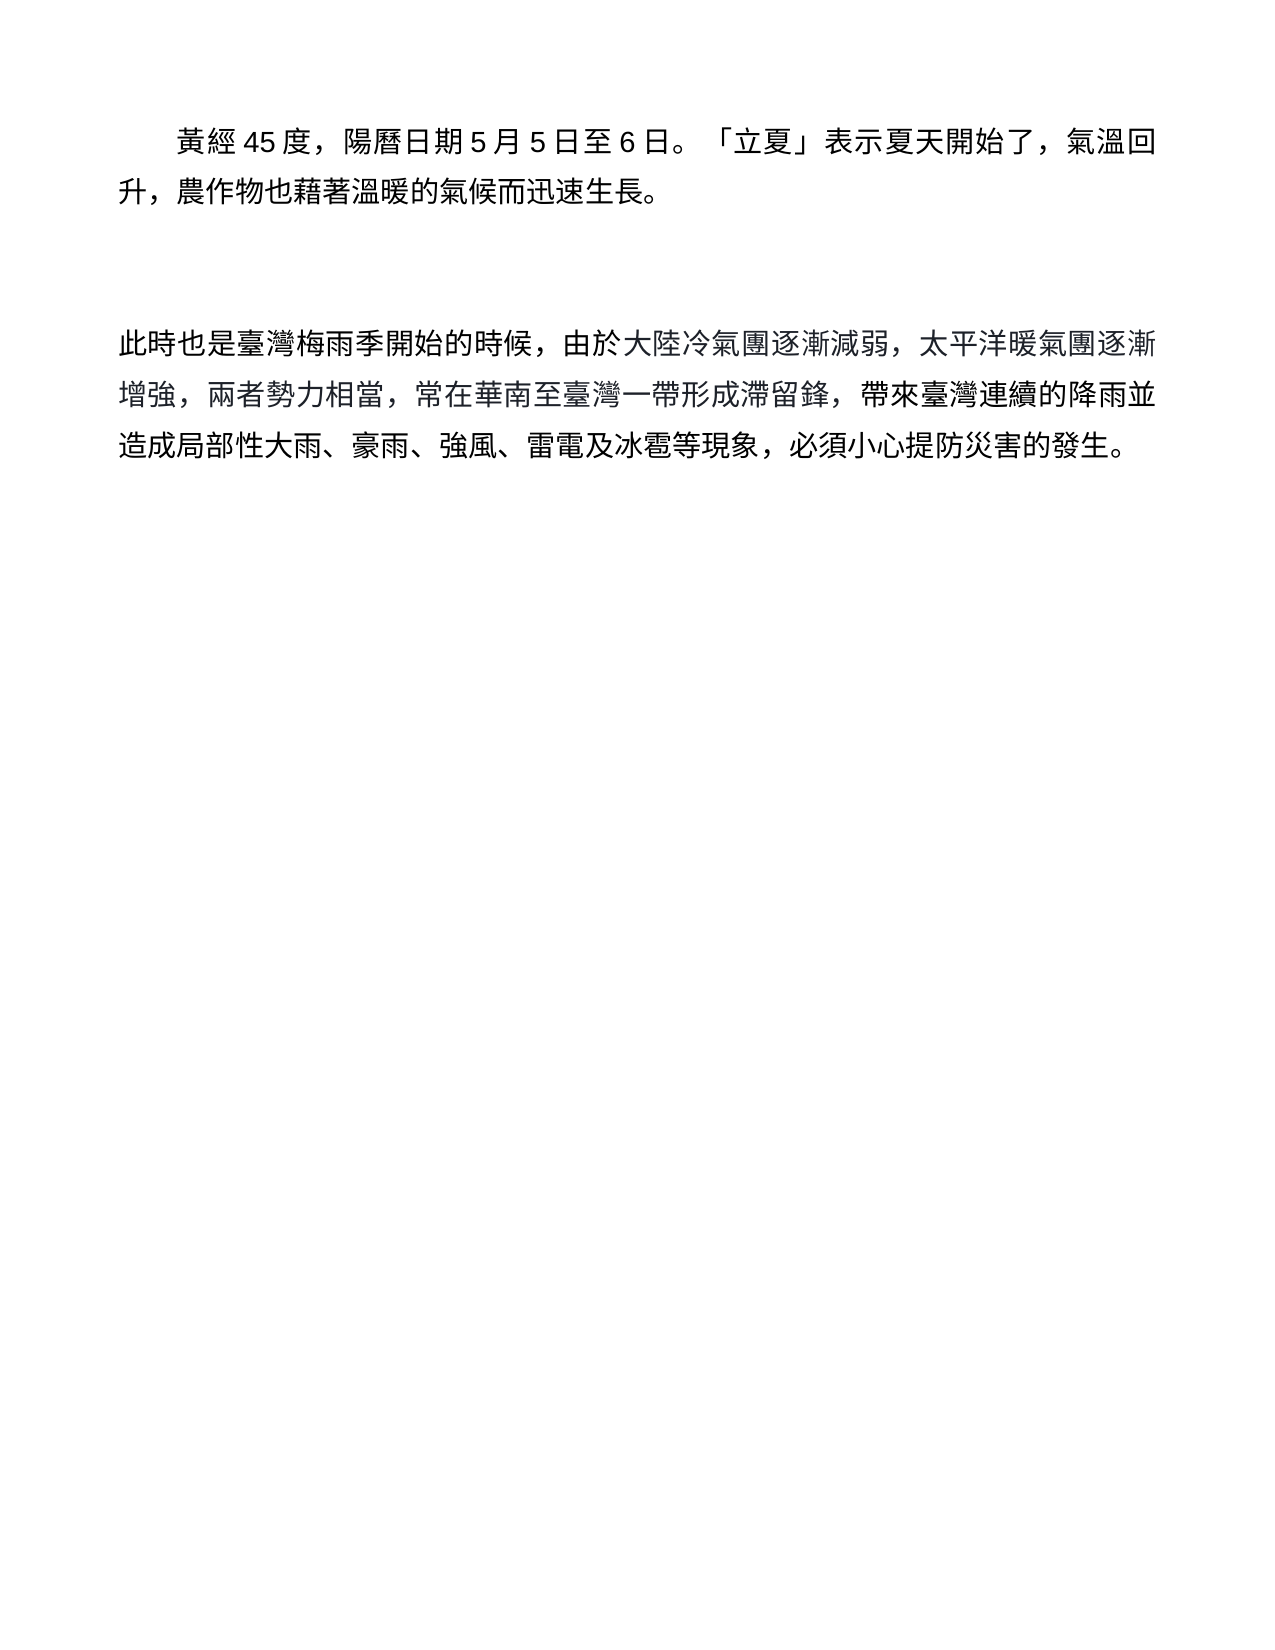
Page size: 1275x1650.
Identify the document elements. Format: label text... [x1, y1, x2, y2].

text 黃經45度，陽曆日期5月5日至6日。「立夏」表示夏天開始了，氣溫回升，農作物也藉著溫暖的氣候而迅速生長。 [118, 118, 1157, 211]
text 此時也是臺灣梅雨季開始的時候，由於大陸冷氣團逐漸減弱，太平洋暖氣團逐漸增強，兩者勢力相當，常在華南至臺灣一帶形成滯留鋒，帶來臺灣連續的降雨並造成局部性大雨、豪雨、強風、雷電及冰雹等現象，必須小心提防災害的發生。 [118, 321, 1157, 465]
